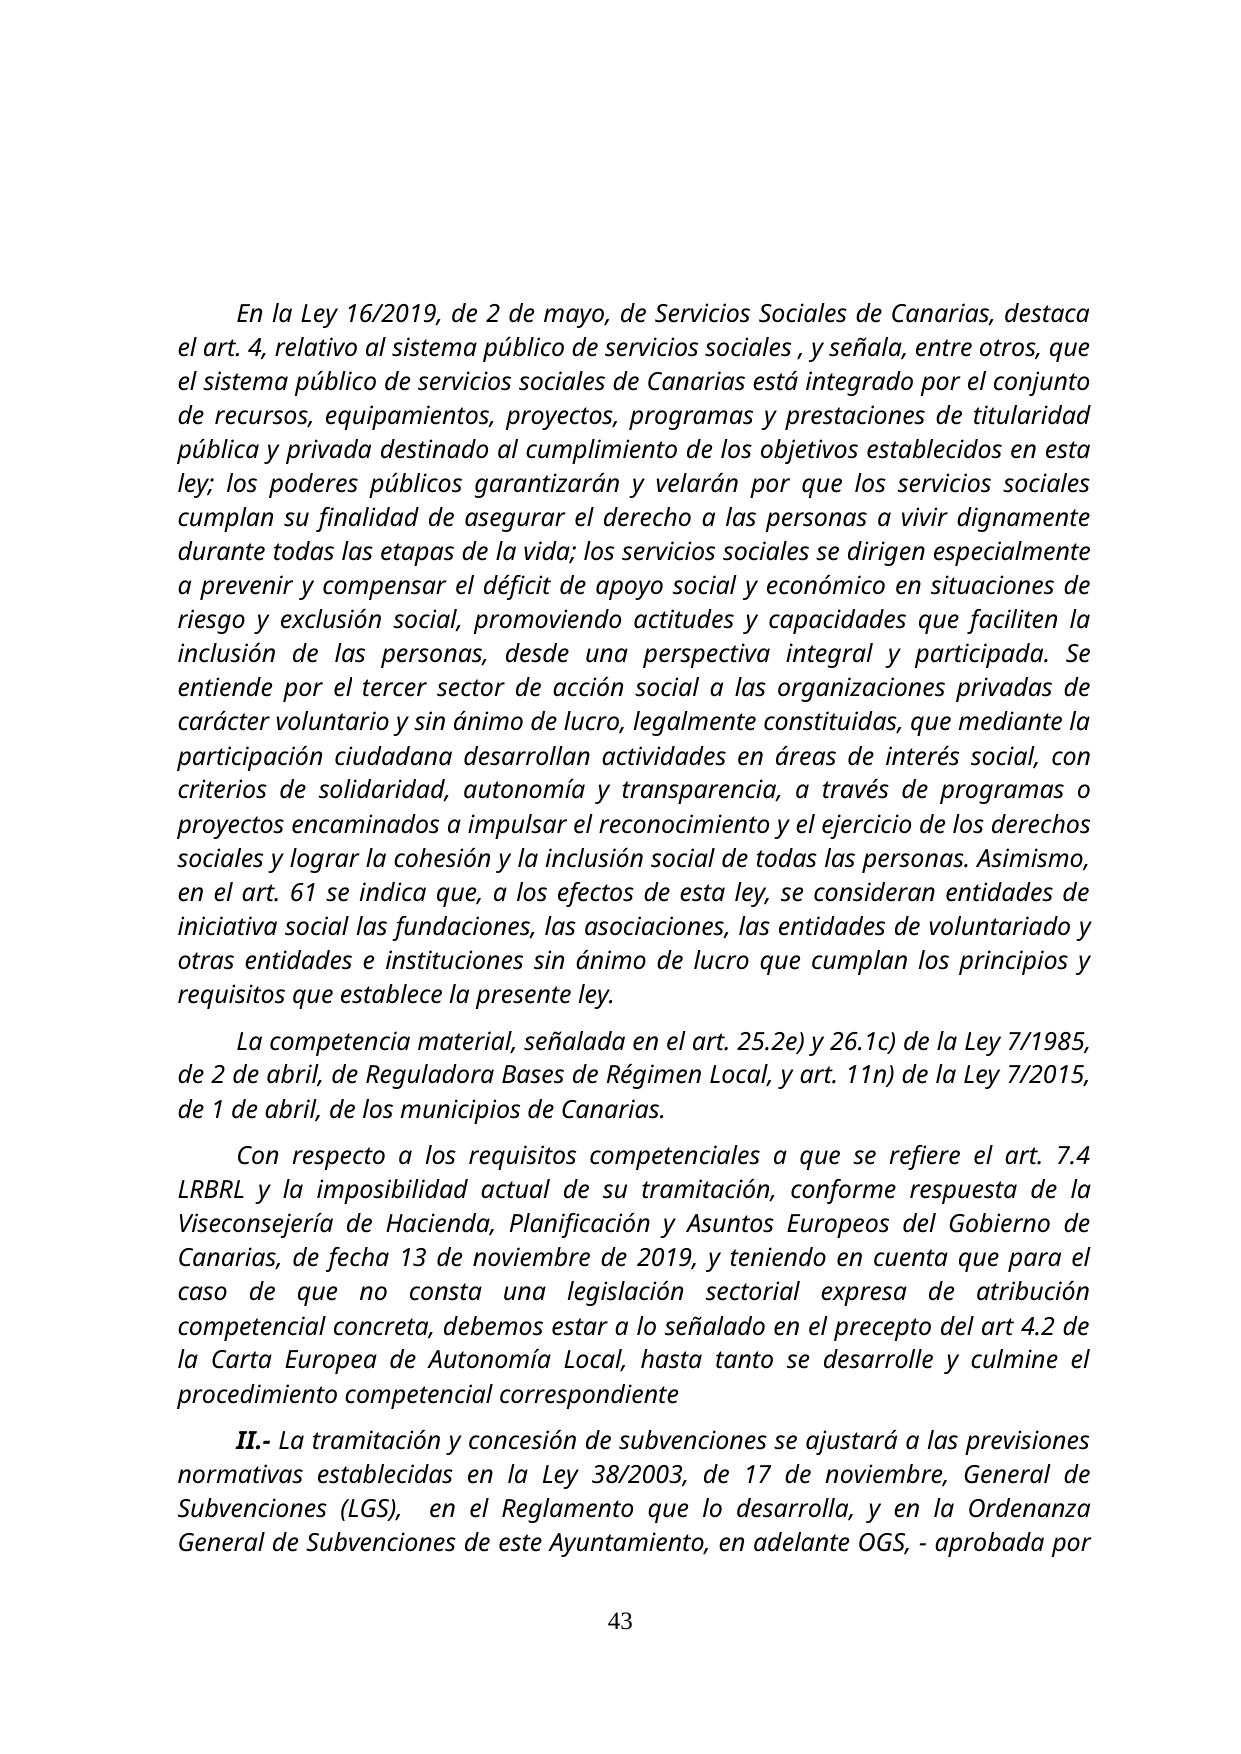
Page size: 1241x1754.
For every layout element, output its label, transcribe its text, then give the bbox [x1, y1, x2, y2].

text Con respecto a los requisitos competenciales a que se refiere el art. 7.4 LRBRL y la imposibilidad actual de su tramitación, conforme respuesta de la Viseconsejería de Hacienda, Planificación y Asuntos Europeos del Gobierno de Canarias, de fecha 13 de noviembre de 2019, y teniendo en cuenta que para el caso de que no consta una legislación sectorial expresa de atribución competencial concreta, debemos estar a lo señalado en el precepto del art 4.2 de la Carta Europea de Autonomía Local, hasta tanto se desarrolle y culmine el procedimiento competencial correspondiente [177, 1138, 1095, 1410]
text II.- La tramitación y concesión de subvenciones se ajustará a las previsiones normativas establecidas en la Ley 38/2003, de 17 de noviembre, General de Subvenciones (LGS), en el Reglamento que lo desarrolla, y en la Ordenanza General de Subvenciones de este Ayuntamiento, en adelante OGS, - aprobada por [177, 1423, 1095, 1559]
text La competencia material, señalada en el art. 25.2e) y 26.1c) de la Ley 7/1985, de 2 de abril, de Reguladora Bases de Régimen Local, y art. 11n) de la Ley 7/2015, de 1 de abril, de los municipios de Canarias. [177, 1023, 1095, 1125]
text En la Ley 16/2019, de 2 de mayo, de Servicios Sociales de Canarias, destaca el art. 4, relativo al sistema público de servicios sociales , y señala, entre otros, que el sistema público de servicios sociales de Canarias está integrado por el conjunto de recursos, equipamientos, proyectos, programas y prestaciones de titularidad pública y privada destinado al cumplimiento de los objetivos establecidos en esta ley; los poderes públicos garantizarán y velarán por que los servicios sociales cumplan su finalidad de asegurar el derecho a las personas a vivir dignamente durante todas las etapas de la vida; los servicios sociales se dirigen especialmente a prevenir y compensar el déficit de apoyo social y económico en situaciones de riesgo y exclusión social, promoviendo actitudes y capacidades que faciliten la inclusión de las personas, desde una perspectiva integral y participada. Se entiende por el tercer sector de acción social a las organizaciones privadas de carácter voluntario y sin ánimo de lucro, legalmente constituidas, que mediante la participación ciudadana desarrollan actividades en áreas de interés social, con criterios de solidaridad, autonomía y transparencia, a través de programas o proyectos encaminados a impulsar el reconocimiento y el ejercicio de los derechos sociales y lograr la cohesión y la inclusión social de todas las personas. Asimismo, en el art. 61 se indica que, a los efectos de esta ley, se consideran entidades de iniciativa social las fundaciones, las asociaciones, las entidades de voluntariado y otras entidades e instituciones sin ánimo de lucro que cumplan los principios y requisitos que establece la presente ley. [177, 295, 1095, 1011]
